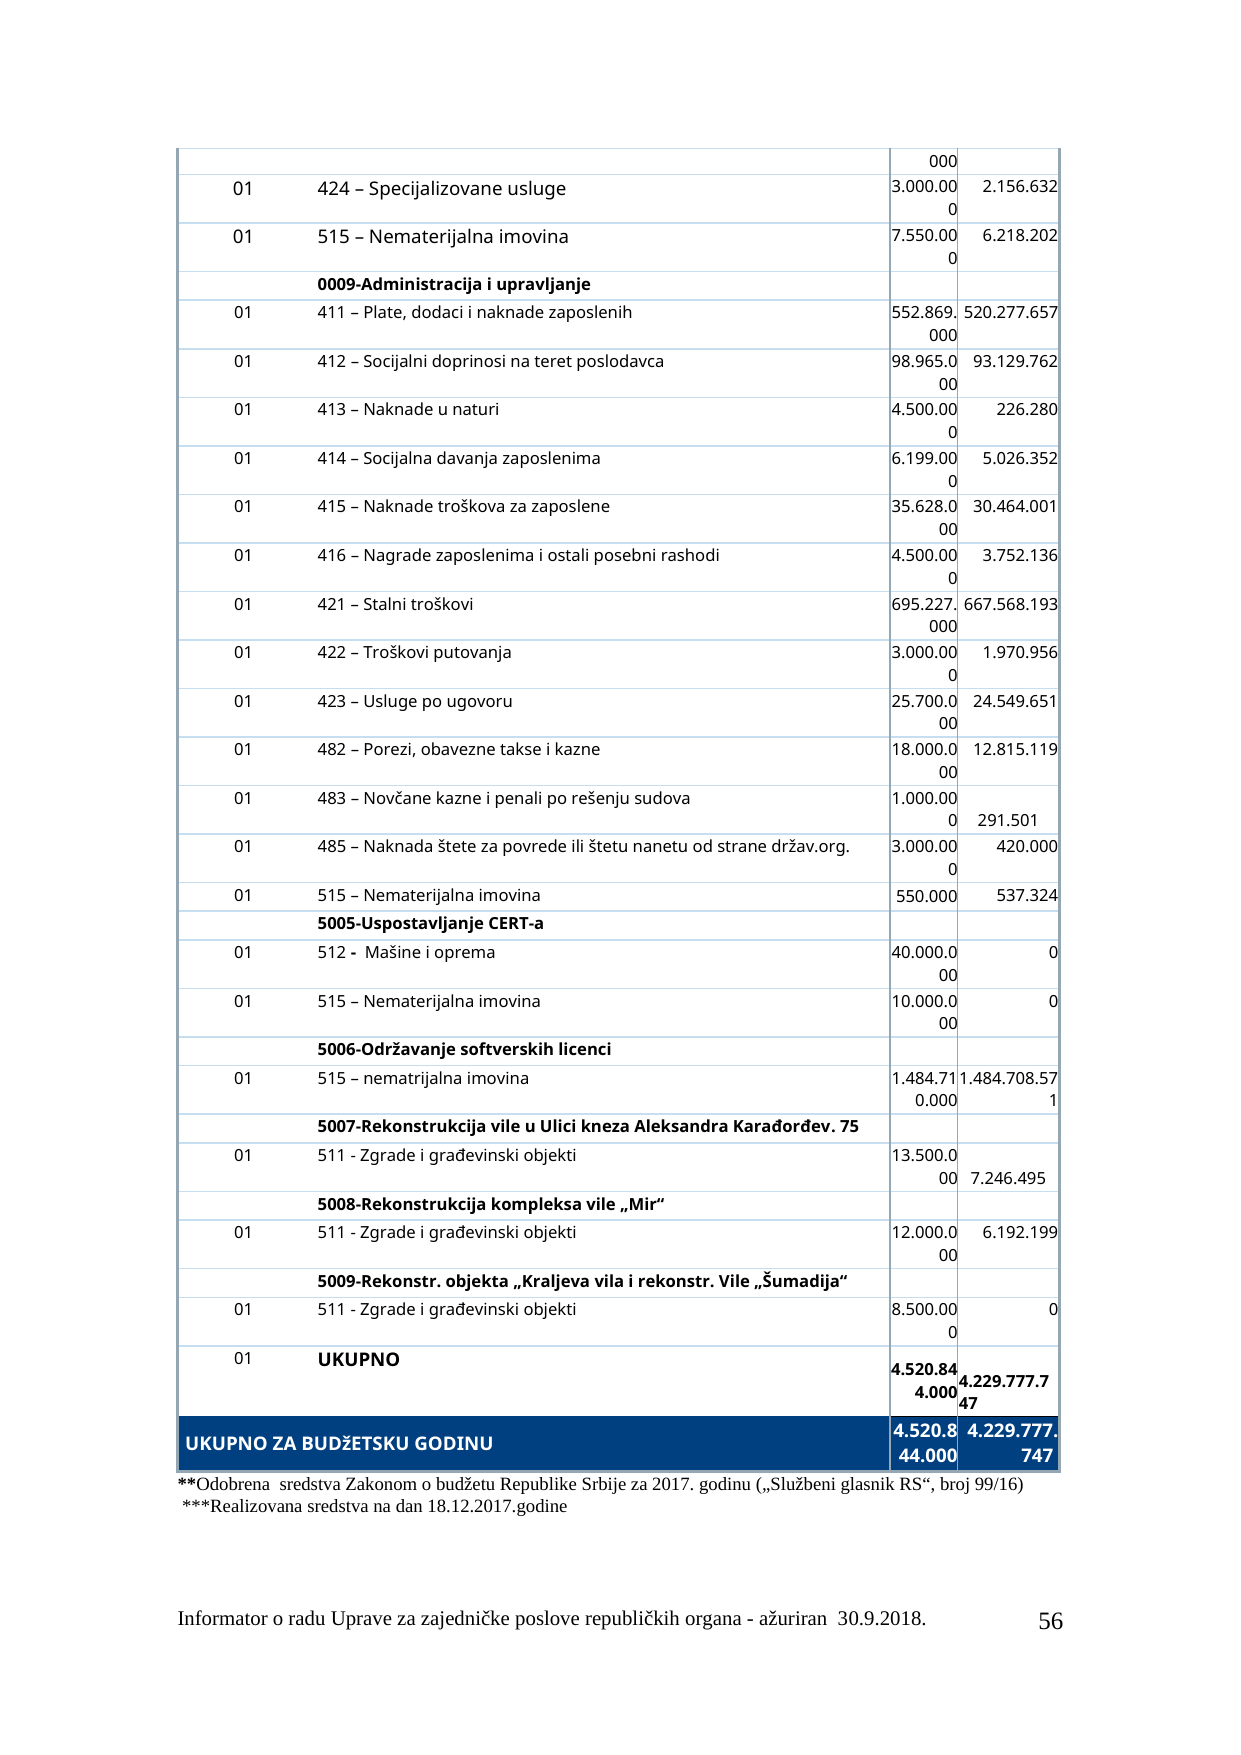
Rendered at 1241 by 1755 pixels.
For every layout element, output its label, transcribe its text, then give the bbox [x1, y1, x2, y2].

table_cell 515 – Nematerijalna imovina [310, 989, 889, 1036]
table_cell [179, 1192, 310, 1219]
table_cell 3.000.000 [891, 641, 957, 688]
table_cell [958, 1269, 1058, 1296]
table_cell 8.500.000 [891, 1298, 957, 1345]
table_cell 01 [179, 224, 310, 271]
table_cell 511 - Zgrade i građevinski objekti [310, 1221, 889, 1268]
table_cell 01 [179, 544, 310, 591]
table_cell 512 - Mašine i oprema [310, 941, 889, 988]
text **Odobrena sredstva Zakonom o budžetu Republike Srbije za 2017. godinu („Službeni glasnik RS“, broj 99/16) [177, 1473, 1063, 1494]
table_cell 413 – Naknade u naturi [310, 398, 889, 445]
table_cell [958, 272, 1058, 299]
table_cell 0 [958, 1298, 1058, 1345]
table_cell 485 – Naknada štete za povrede ili štetu nanetu od strane držav.org. [310, 835, 889, 882]
table_cell 411 – Plate, dodaci i naknade zaposlenih [310, 301, 889, 348]
table_cell 01 [179, 689, 310, 736]
table_cell 01 [179, 1066, 310, 1113]
table_cell 1.970.956 [958, 641, 1058, 688]
table_cell 98.965.000 [891, 350, 957, 396]
table_cell [891, 1038, 957, 1065]
table_cell 1.484.710.000 [891, 1066, 957, 1113]
table_cell [958, 149, 1058, 173]
table_cell 01 [179, 883, 310, 910]
table_cell 420.000 [958, 835, 1058, 882]
table_cell 412 – Socijalni doprinosi na teret poslodavca [310, 350, 889, 396]
table_cell 6.192.199 [958, 1221, 1058, 1268]
table_cell 01 [179, 301, 310, 348]
table_cell 416 – Nagrade zaposlenima i ostali posebni rashodi [310, 544, 889, 591]
table_cell 511 - Zgrade i građevinski objekti [310, 1298, 889, 1345]
table_cell 4.229.777.747 [958, 1347, 1058, 1416]
table_cell 18.000.000 [891, 738, 957, 785]
table_cell 25.700.000 [891, 689, 957, 736]
text ***Realizovana sredstva na dan 18.12.2017.godine [177, 1494, 1063, 1516]
table_cell [179, 272, 310, 299]
table_cell 515 – Nematerijalna imovina [310, 883, 889, 910]
table_cell 01 [179, 350, 310, 396]
table_cell [891, 272, 957, 299]
table_cell 01 [179, 641, 310, 688]
table_cell 3.752.136 [958, 544, 1058, 591]
table_cell 695.227.000 [891, 592, 957, 639]
table_cell 520.277.657 [958, 301, 1058, 348]
table_cell [958, 1115, 1058, 1142]
table_cell 01 [179, 1221, 310, 1268]
table_cell 515 – nematrijalna imovina [310, 1066, 889, 1113]
table_cell 01 [179, 447, 310, 493]
table_cell 4.520.844.000 [891, 1347, 957, 1416]
table_cell [891, 1192, 957, 1219]
table_cell [179, 912, 310, 939]
table_cell [179, 1115, 310, 1142]
table_cell 421 – Stalni troškovi [310, 592, 889, 639]
table_cell 5008-Rekonstrukcija kompleksa vile „Mir“ [310, 1192, 889, 1219]
table_cell [891, 1115, 957, 1142]
table_cell 01 [179, 1347, 310, 1416]
table_cell 423 – Usluge po ugovoru [310, 689, 889, 736]
table_cell [179, 1269, 310, 1296]
table_cell 2.156.632 [958, 175, 1058, 222]
table_cell 01 [179, 835, 310, 882]
table_cell 422 – Troškovi putovanja [310, 641, 889, 688]
table_cell 01 [179, 495, 310, 542]
table_cell 0 [958, 941, 1058, 988]
table_cell 4.500.000 [891, 398, 957, 445]
table_cell 415 – Naknade troškova za zaposlene [310, 495, 889, 542]
table_cell 5.026.352 [958, 447, 1058, 493]
table_cell 0009-Administracija i upravlјanje [310, 272, 889, 299]
table_cell 1.000.000 [891, 786, 957, 833]
table_cell 93.129.762 [958, 350, 1058, 396]
table_cell 515 – Nematerijalna imovina [310, 224, 889, 271]
table_cell 226.280 [958, 398, 1058, 445]
table_cell [179, 1038, 310, 1065]
table_cell 01 [179, 1298, 310, 1345]
table_cell 4.520.844.000 [891, 1417, 957, 1470]
table_cell [891, 1269, 957, 1296]
table_cell 0 [958, 989, 1058, 1036]
table_cell 5009-Rekonstr. objekta „Kralјeva vila i rekonstr. Vile „Šumadija“ [310, 1269, 889, 1296]
table_cell 01 [179, 989, 310, 1036]
table_cell 01 [179, 398, 310, 445]
table_cell 12.000.000 [891, 1221, 957, 1268]
table_cell [958, 912, 1058, 939]
table_cell 6.199.000 [891, 447, 957, 493]
table_cell 12.815.119 [958, 738, 1058, 785]
table_cell 24.549.651 [958, 689, 1058, 736]
table_cell 414 – Socijalna davanja zaposlenima [310, 447, 889, 493]
table_cell 35.628.000 [891, 495, 957, 542]
table_cell 552.869.000 [891, 301, 957, 348]
table_cell 5006-Održavanje softverskih licenci [310, 1038, 889, 1065]
table_cell [891, 912, 957, 939]
table_cell 4.229.777.747 [958, 1417, 1058, 1470]
table_cell 30.464.001 [958, 495, 1058, 542]
table_cell 01 [179, 738, 310, 785]
table_cell 1.484.708.571 [958, 1066, 1058, 1113]
table_cell [310, 149, 889, 173]
table_cell 01 [179, 786, 310, 833]
table_cell 01 [179, 941, 310, 988]
table_cell 01 [179, 175, 310, 222]
table_cell 482 – Porezi, obavezne takse i kazne [310, 738, 889, 785]
table_cell 7.246.495 [958, 1144, 1058, 1191]
table_cell 291.501 [958, 786, 1058, 833]
table_cell 13.500.000 [891, 1144, 957, 1191]
table_cell 10.000.000 [891, 989, 957, 1036]
table_cell UKUPNO ZA BUDžETSKU GODINU [179, 1416, 889, 1470]
table_cell 5007-Rekonstrukcija vile u Ulici kneza Aleksandra Karađorđev. 75 [310, 1115, 889, 1142]
table_cell 01 [179, 592, 310, 639]
table_cell 667.568.193 [958, 592, 1058, 639]
table_cell [179, 149, 310, 173]
table_cell [958, 1192, 1058, 1219]
table_cell UKUPNO [310, 1347, 889, 1416]
table_cell 40.000.000 [891, 941, 957, 988]
table_cell 6.218.202 [958, 224, 1058, 271]
table_cell 424 – Specijalizovane usluge [310, 175, 889, 222]
table_cell 3.000.000 [891, 175, 957, 222]
table_cell 550.000 [891, 883, 957, 910]
table_cell 537.324 [958, 883, 1058, 910]
table_cell 7.550.000 [891, 224, 957, 271]
table_cell 511 - Zgrade i građevinski objekti [310, 1144, 889, 1191]
table_cell 3.000.000 [891, 835, 957, 882]
table_cell [958, 1038, 1058, 1065]
table_cell 5005-Uspostavlјanje CERT-a [310, 912, 889, 939]
table_cell 01 [179, 1144, 310, 1191]
table_cell 000 [891, 149, 957, 173]
table_cell 4.500.000 [891, 544, 957, 591]
table_cell 483 – Novčane kazne i penali po rešenju sudova [310, 786, 889, 833]
